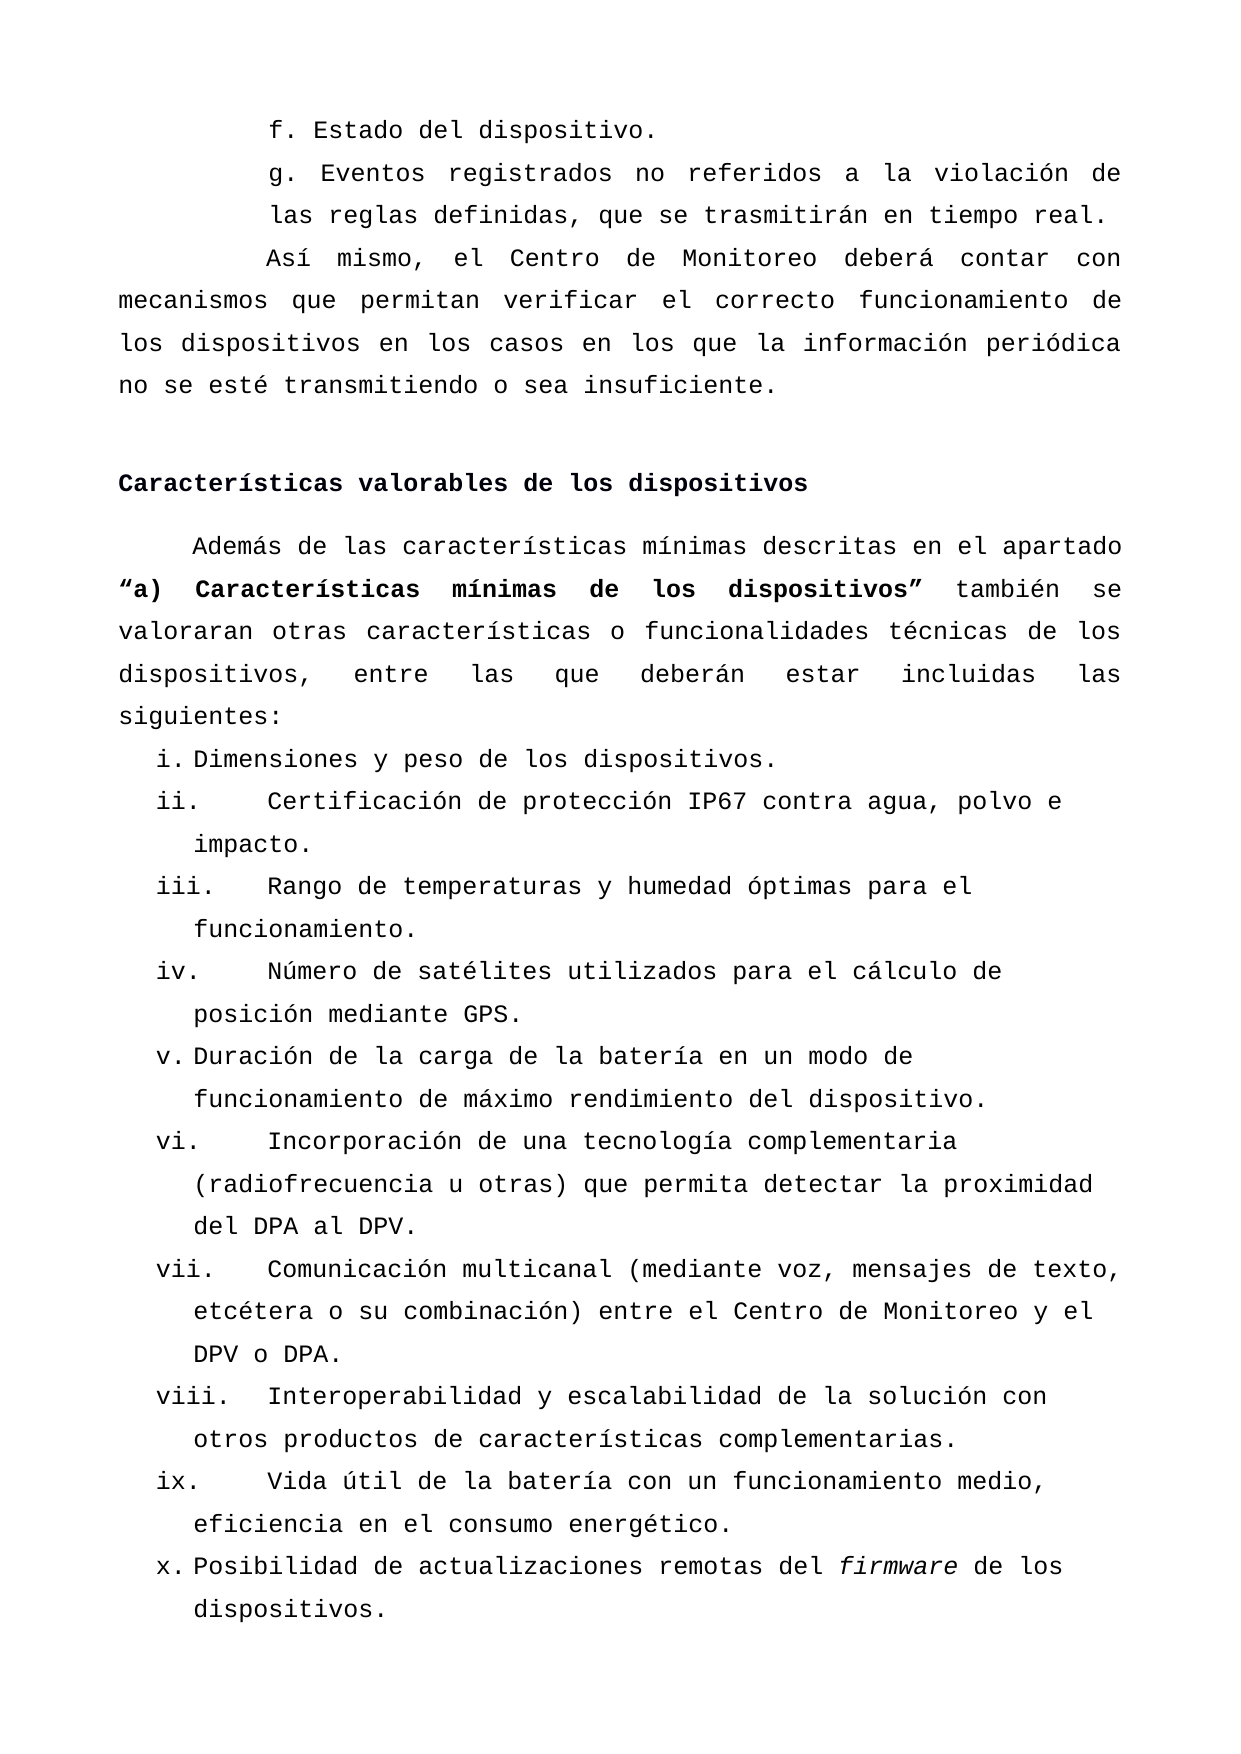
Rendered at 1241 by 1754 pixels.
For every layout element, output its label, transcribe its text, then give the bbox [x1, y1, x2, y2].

list Duración de la carga de la batería en un modo de funcionamiento de máximo rendimiento del dispositivo. [156, 1044, 1122, 1115]
list Certificación de protección IP67 contra agua, polvo e impacto. [156, 789, 1122, 860]
list Incorporación de una tecnología complementaria (radiofrecuencia u otras) que permita detectar la proximidad del DPA al DPV. [156, 1129, 1122, 1242]
list Rango de temperaturas y humedad óptimas para el funcionamiento. [156, 874, 1122, 945]
list f. Estado del dispositivo. [231, 118, 1122, 146]
list Número de satélites utilizados para el cálculo de posición mediante GPS. [156, 959, 1122, 1030]
text Así mismo, el Centro de Monitoreo deberá contar con mecanismos que permitan verificar el correcto funcionamiento de los dispositivos en los casos en los que la información periódica no se esté transmitiendo o sea insuficiente. [118, 246, 1122, 401]
list Dimensiones y peso de los dispositivos. [156, 746, 1122, 775]
subtitle Características valorables de los dispositivos [118, 471, 1115, 499]
list Interoperabilidad y escalabilidad de la solución con otros productos de características complementarias. [156, 1384, 1122, 1455]
list g. Eventos registrados no referidos a la violación de las reglas definidas, que se trasmitirán en tiempo real. [231, 161, 1122, 231]
list Vida útil de la batería con un funcionamiento medio, eficiencia en el consumo energético. [156, 1469, 1122, 1540]
text Además de las características mínimas descritas en el apartado “a) Características mínimas de los dispositivos” también se valoraran otras características o funcionalidades técnicas de los dispositivos, entre las que deberán estar incluidas las siguientes: [118, 534, 1122, 732]
list Posibilidad de actualizaciones remotas del firmware de los dispositivos. [156, 1554, 1122, 1625]
list Comunicación multicanal (mediante voz, mensajes de texto, etcétera o su combinación) entre el Centro de Monitoreo y el DPV o DPA. [156, 1256, 1122, 1370]
